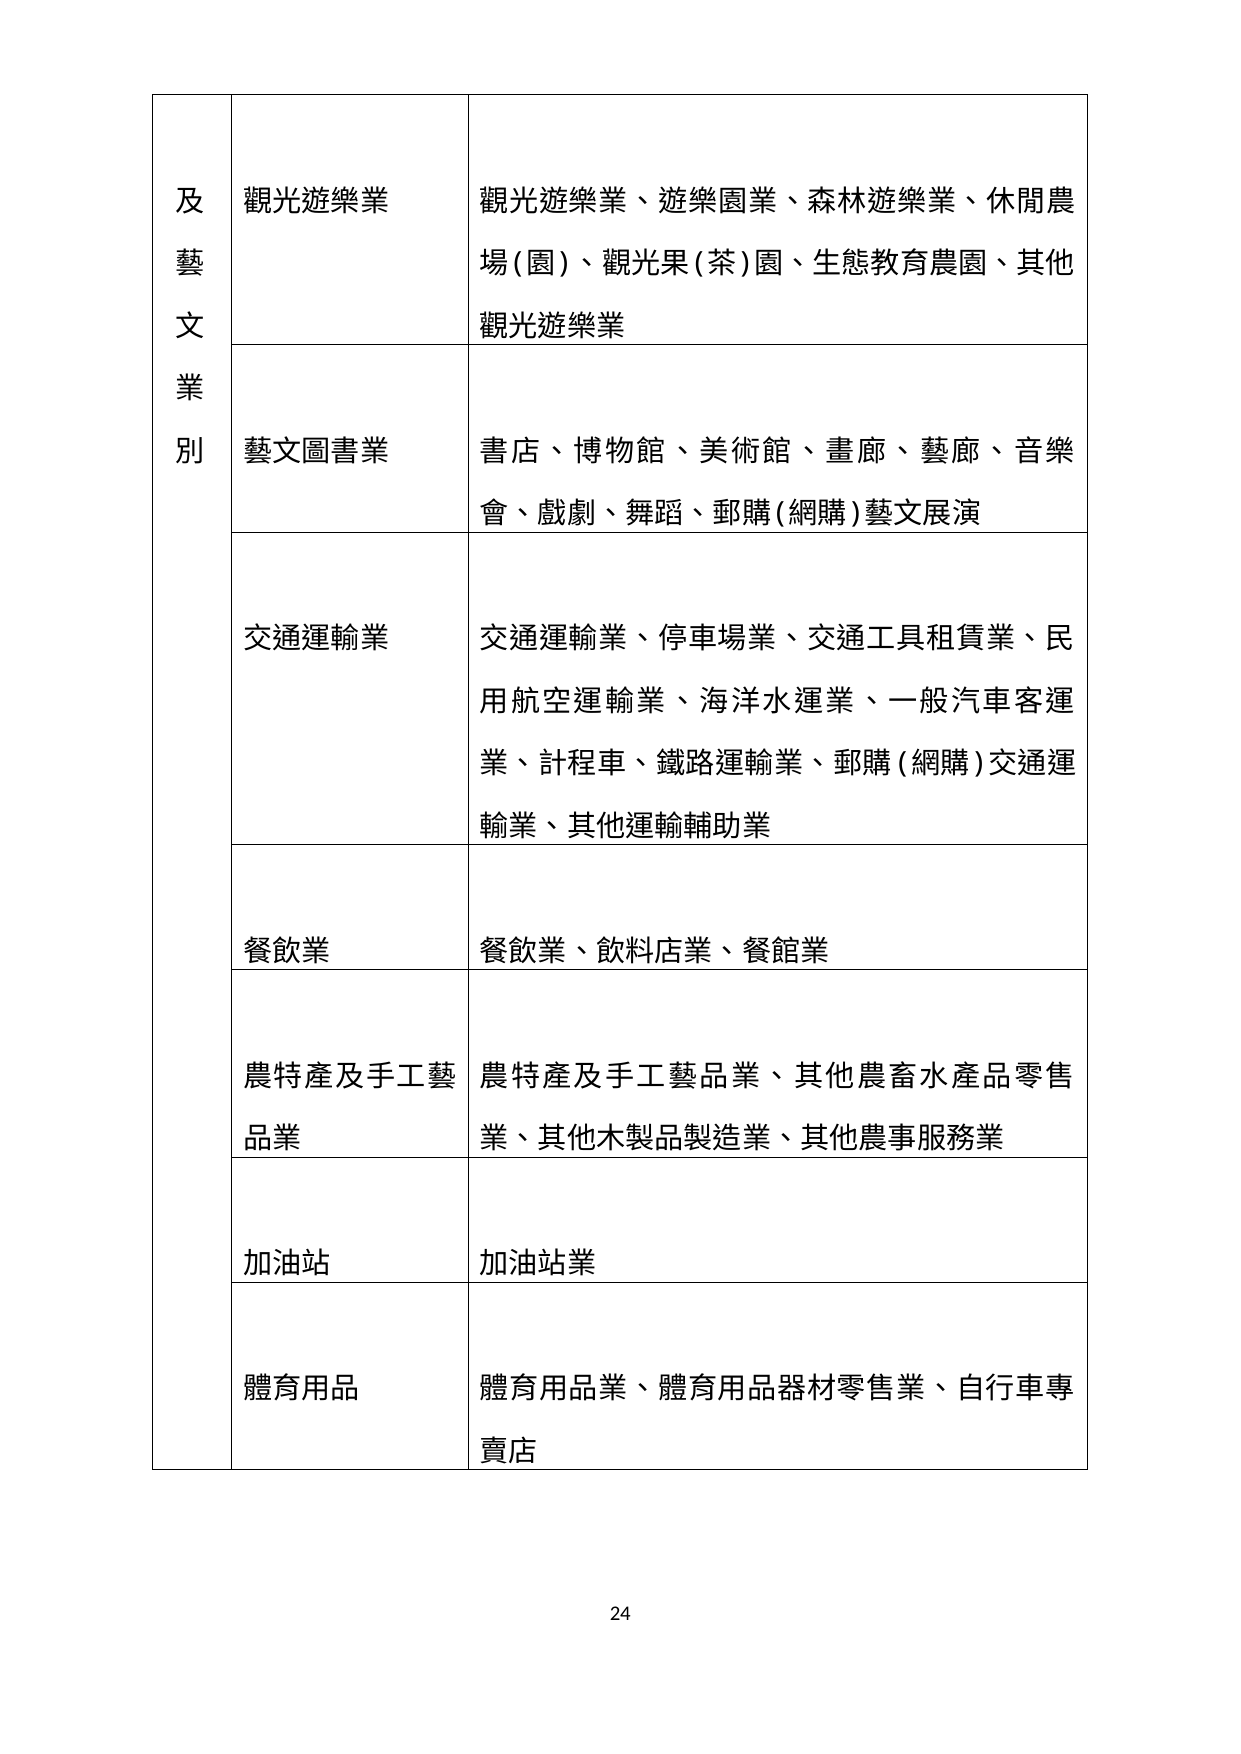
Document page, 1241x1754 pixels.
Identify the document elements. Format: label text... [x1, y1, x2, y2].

table_cell 觀光遊樂業、遊樂園業、森林遊樂業、休閒農場(園)、觀光果(茶)園、生態教育農園、其他觀光遊樂業 [469, 95, 1087, 344]
table_cell 農特產及手工藝品業 [232, 970, 468, 1157]
table_cell 體育用品 [232, 1283, 468, 1469]
table_cell 加油站 [232, 1158, 468, 1282]
table_cell 加油站業 [469, 1158, 1087, 1282]
table_cell 交通運輸業、停車場業、交通工具租賃業、民用航空運輸業、海洋水運業、一般汽車客運業、計程車、鐵路運輸業、郵購(網購)交通運輸業、其他運輸輔助業 [469, 533, 1087, 844]
table_cell 體育用品業、體育用品器材零售業、自行車專賣店 [469, 1283, 1087, 1469]
table_cell 農特產及手工藝品業、其他農畜水產品零售業、其他木製品製造業、其他農事服務業 [469, 970, 1087, 1157]
table_cell 觀光遊樂業 [232, 95, 468, 344]
table_cell 藝文圖書業 [232, 345, 468, 532]
table_cell 書店、博物館、美術館、畫廊、藝廊、音樂會、戲劇、舞蹈、郵購(網購)藝文展演 [469, 345, 1087, 532]
table_cell 及藝文業別 [153, 95, 231, 1469]
table_cell 餐飲業、飲料店業、餐館業 [469, 845, 1087, 969]
table_cell 餐飲業 [232, 845, 468, 969]
table_cell 交通運輸業 [232, 533, 468, 844]
